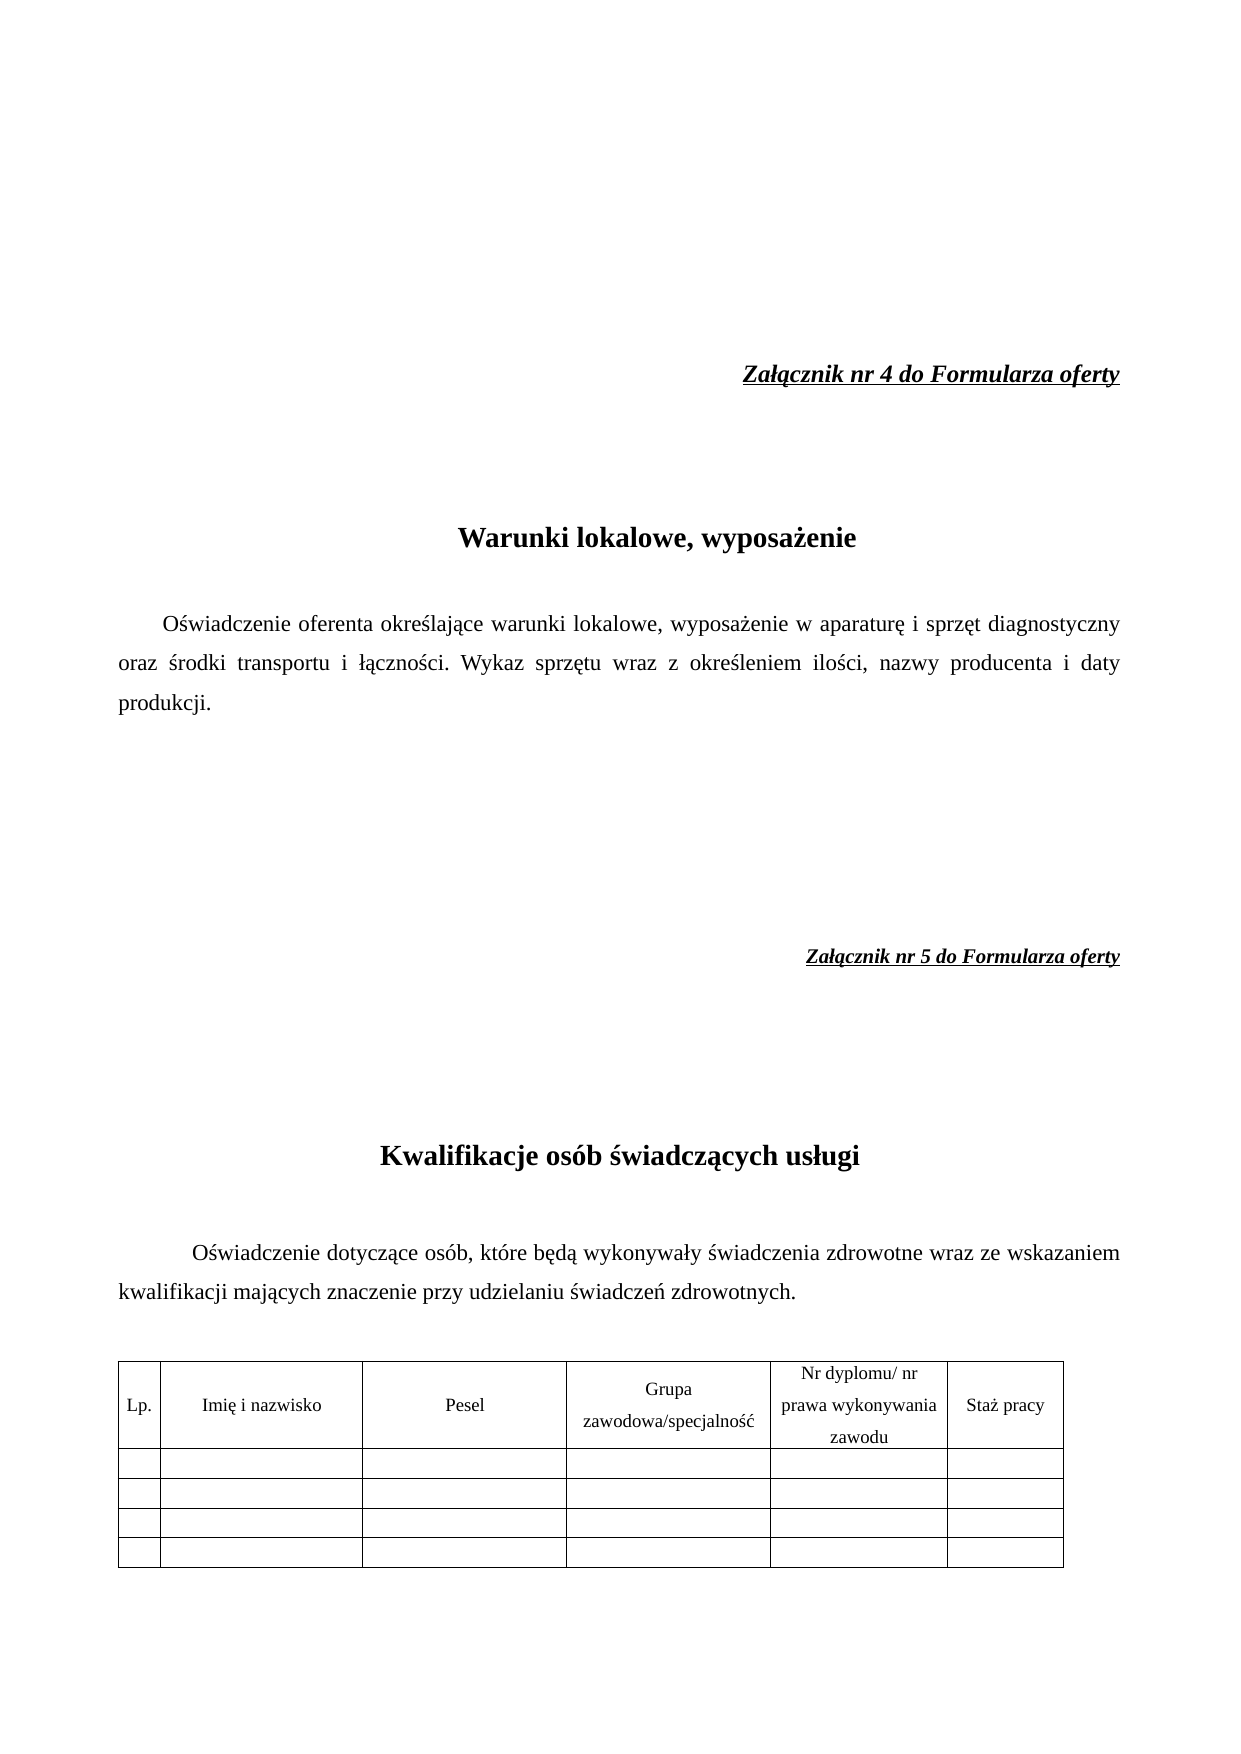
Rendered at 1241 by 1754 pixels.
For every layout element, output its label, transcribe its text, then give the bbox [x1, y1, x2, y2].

text Kwalifikacje osób świadczących usługi [118, 1138, 1122, 1172]
table_cell [771, 1479, 947, 1507]
text Warunki lokalowe, wyposażenie [192, 520, 1122, 554]
table_cell [567, 1509, 770, 1537]
table_cell [363, 1509, 566, 1537]
table_header Grupa zawodowa/specjalność [567, 1362, 770, 1448]
table_cell [119, 1449, 160, 1478]
table_header Nr dyplomu/ nr prawa wykonywania zawodu [771, 1362, 947, 1448]
table_cell [771, 1449, 947, 1478]
table_cell [363, 1538, 566, 1567]
text Załącznik nr 4 do Formularza oferty [118, 359, 1122, 387]
table_cell [161, 1449, 362, 1478]
table_cell [161, 1538, 362, 1567]
table_cell [119, 1538, 160, 1567]
table_cell [948, 1538, 1063, 1567]
table_cell [948, 1509, 1063, 1537]
table_cell [119, 1479, 160, 1507]
table_cell [567, 1538, 770, 1567]
table_cell [567, 1449, 770, 1478]
table_cell [363, 1479, 566, 1507]
table_header Imię i nazwisko [161, 1362, 362, 1448]
table_header Staż pracy [948, 1362, 1063, 1448]
text Załącznik nr 5 do Formularza oferty [118, 944, 1122, 968]
text Oświadczenie dotyczące osób, które będą wykonywały świadczenia zdrowotne wraz ze wskazaniem kwalifikacji mających znaczenie przy udzielaniu świadczeń zdrowotnych. [118, 1239, 1122, 1304]
table_cell [161, 1509, 362, 1537]
table_cell [119, 1509, 160, 1537]
text Oświadczenie oferenta określające warunki lokalowe, wyposażenie w aparaturę i sprzęt diagnostyczny oraz środki transportu i łączności. Wykaz sprzętu wraz z określeniem ilości, nazwy producenta i daty produkcji. [118, 610, 1122, 715]
table_header Pesel [363, 1362, 566, 1448]
table_cell [948, 1479, 1063, 1507]
table_cell [948, 1449, 1063, 1478]
table_header Lp. [119, 1362, 160, 1448]
table_cell [771, 1509, 947, 1537]
table_cell [567, 1479, 770, 1507]
table_cell [161, 1479, 362, 1507]
table_cell [771, 1538, 947, 1567]
table_cell [363, 1449, 566, 1478]
